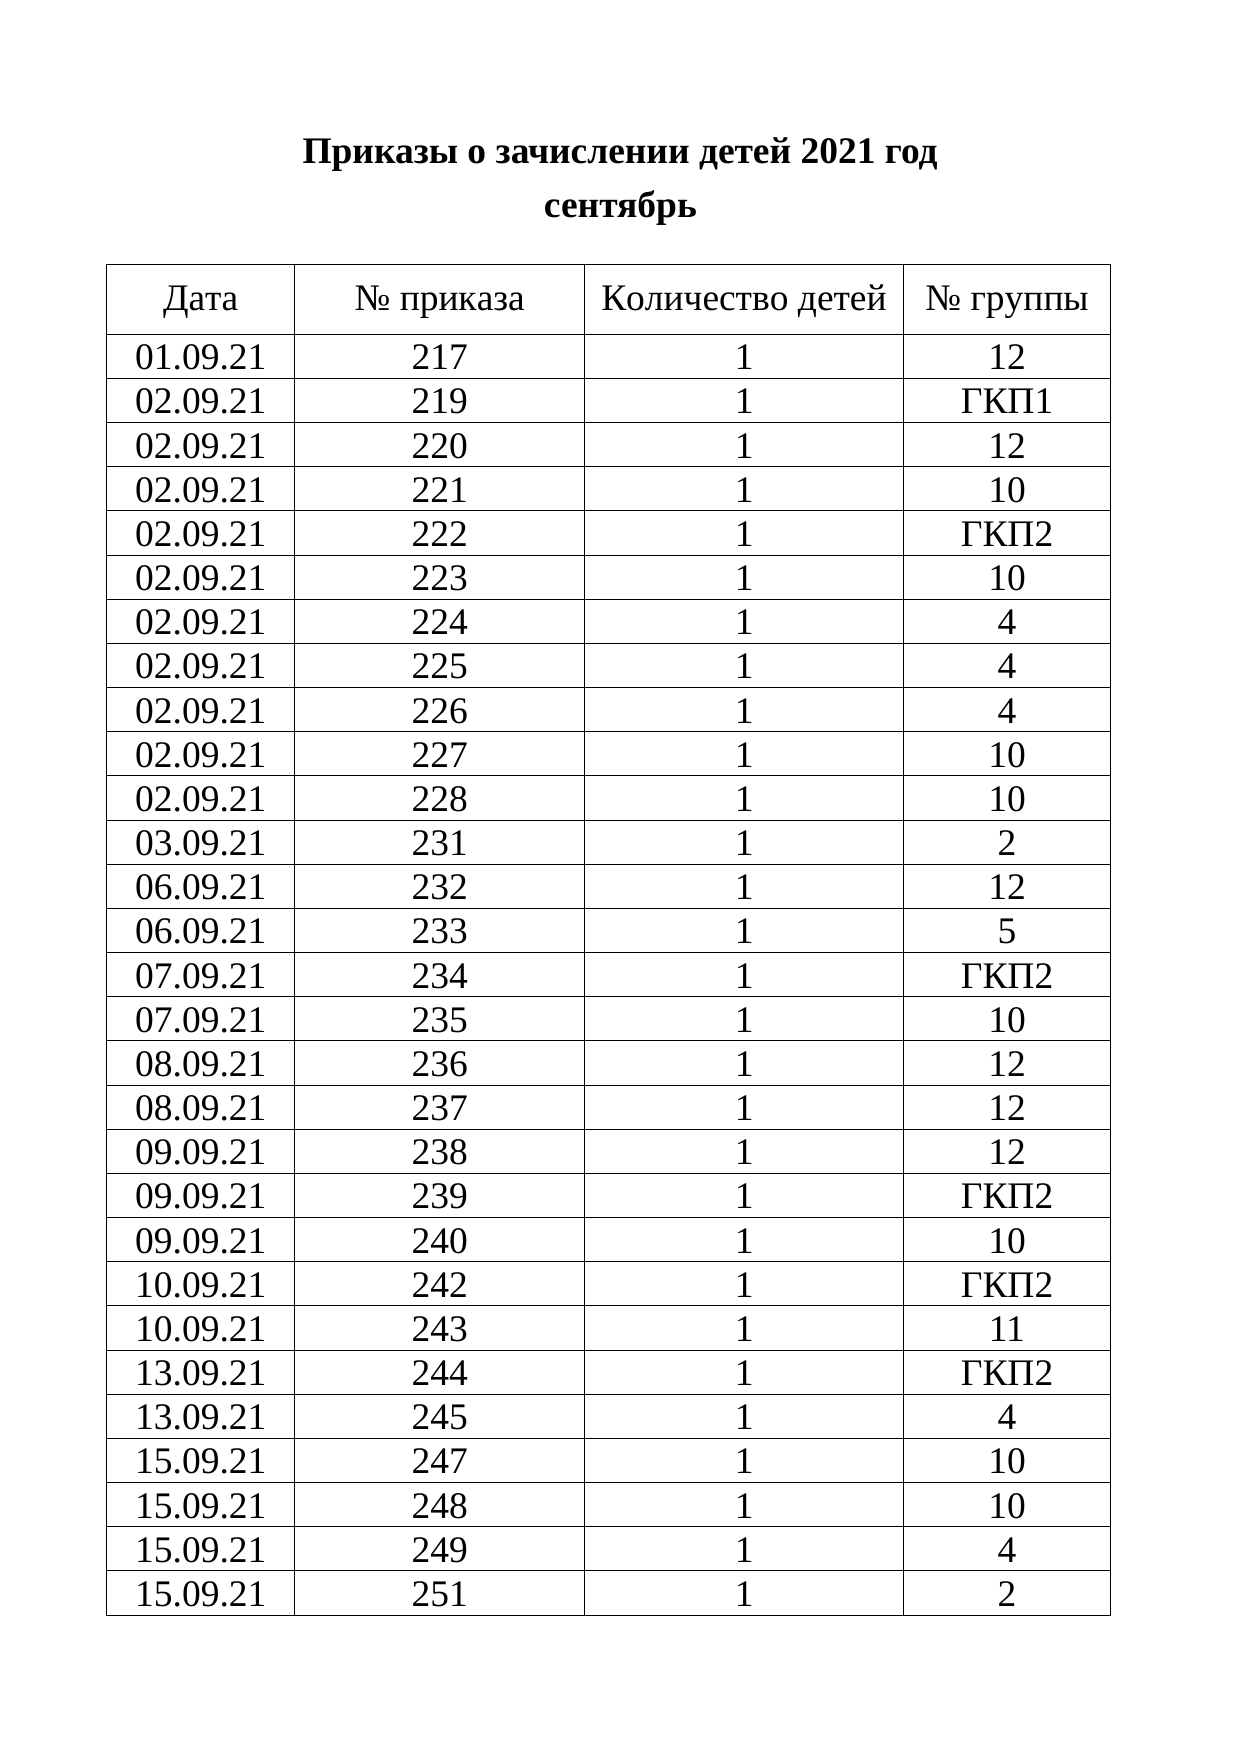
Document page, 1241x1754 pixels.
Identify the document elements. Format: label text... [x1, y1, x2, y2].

table_cell 235 [295, 997, 584, 1040]
table_cell 220 [295, 423, 584, 466]
table_cell 1 [585, 1351, 903, 1394]
table_cell 2 [904, 821, 1110, 864]
table_cell 10 [904, 556, 1110, 599]
table_cell 233 [295, 909, 584, 952]
table_cell 12 [904, 1086, 1110, 1129]
table_cell 02.09.21 [107, 732, 294, 775]
table_cell 15.09.21 [107, 1439, 294, 1482]
table_cell 1 [585, 865, 903, 908]
table_cell 237 [295, 1086, 584, 1129]
table_cell 1 [585, 600, 903, 643]
table_cell 12 [904, 423, 1110, 466]
table_cell 234 [295, 953, 584, 996]
table_cell 227 [295, 732, 584, 775]
table_cell 07.09.21 [107, 953, 294, 996]
table_cell 1 [585, 644, 903, 687]
table_cell 247 [295, 1439, 584, 1482]
table_cell 1 [585, 909, 903, 952]
table_cell 1 [585, 556, 903, 599]
table_cell 02.09.21 [107, 556, 294, 599]
table_cell 1 [585, 511, 903, 554]
table_cell 4 [904, 688, 1110, 731]
table_cell 10 [904, 1483, 1110, 1526]
table_cell 1 [585, 997, 903, 1040]
table_cell ГКП1 [904, 379, 1110, 422]
table_cell 1 [585, 776, 903, 819]
table_cell 15.09.21 [107, 1571, 294, 1614]
table_cell ГКП2 [904, 1262, 1110, 1305]
table_cell 02.09.21 [107, 688, 294, 731]
table_cell 239 [295, 1174, 584, 1217]
table_cell 12 [904, 335, 1110, 378]
table_cell 1 [585, 1041, 903, 1084]
table_cell 240 [295, 1218, 584, 1261]
table_cell 242 [295, 1262, 584, 1305]
table_cell 244 [295, 1351, 584, 1394]
table_header № приказа [295, 265, 584, 334]
table_cell 232 [295, 865, 584, 908]
table_cell 06.09.21 [107, 865, 294, 908]
table_cell 06.09.21 [107, 909, 294, 952]
table_cell 1 [585, 1483, 903, 1526]
table_cell 09.09.21 [107, 1130, 294, 1173]
table_cell 02.09.21 [107, 776, 294, 819]
table_cell 09.09.21 [107, 1174, 294, 1217]
table_cell 1 [585, 335, 903, 378]
table_cell 12 [904, 1041, 1110, 1084]
table_cell 08.09.21 [107, 1086, 294, 1129]
table_cell 1 [585, 1130, 903, 1173]
table_cell 5 [904, 909, 1110, 952]
table_cell 219 [295, 379, 584, 422]
table_cell 03.09.21 [107, 821, 294, 864]
table_cell 10.09.21 [107, 1262, 294, 1305]
table_cell 15.09.21 [107, 1527, 294, 1570]
table_cell 1 [585, 423, 903, 466]
table_cell 4 [904, 644, 1110, 687]
table_cell 13.09.21 [107, 1395, 294, 1438]
table_cell 07.09.21 [107, 997, 294, 1040]
table_cell 1 [585, 1439, 903, 1482]
table_cell 1 [585, 379, 903, 422]
table_cell 12 [904, 1130, 1110, 1173]
table_cell 1 [585, 1262, 903, 1305]
table_cell 10 [904, 1439, 1110, 1482]
table_cell 13.09.21 [107, 1351, 294, 1394]
table_cell 236 [295, 1041, 584, 1084]
table_cell 238 [295, 1130, 584, 1173]
table_cell 09.09.21 [107, 1218, 294, 1261]
table_cell 223 [295, 556, 584, 599]
table_cell 11 [904, 1306, 1110, 1349]
table_cell 248 [295, 1483, 584, 1526]
table_cell ГКП2 [904, 1351, 1110, 1394]
table_cell 15.09.21 [107, 1483, 294, 1526]
text сентябрь [118, 182, 1122, 225]
table_cell 1 [585, 732, 903, 775]
table_cell ГКП2 [904, 1174, 1110, 1217]
table_cell 231 [295, 821, 584, 864]
table_cell 10 [904, 997, 1110, 1040]
table_header № группы [904, 265, 1110, 334]
table_cell 245 [295, 1395, 584, 1438]
table_cell 225 [295, 644, 584, 687]
table_cell 4 [904, 600, 1110, 643]
table_cell 10 [904, 1218, 1110, 1261]
table_cell 4 [904, 1395, 1110, 1438]
table_header Количество детей [585, 265, 903, 334]
table_cell 08.09.21 [107, 1041, 294, 1084]
table_cell 1 [585, 688, 903, 731]
table_cell 02.09.21 [107, 600, 294, 643]
table_cell 10 [904, 732, 1110, 775]
table_cell 1 [585, 1218, 903, 1261]
table_cell 217 [295, 335, 584, 378]
table_cell 02.09.21 [107, 379, 294, 422]
table_cell 10.09.21 [107, 1306, 294, 1349]
table_cell 1 [585, 953, 903, 996]
table_cell 10 [904, 776, 1110, 819]
table_cell 228 [295, 776, 584, 819]
table_cell 01.09.21 [107, 335, 294, 378]
table_cell 251 [295, 1571, 584, 1614]
table_cell 02.09.21 [107, 423, 294, 466]
table_cell 1 [585, 821, 903, 864]
table_cell 1 [585, 1527, 903, 1570]
table_cell 12 [904, 865, 1110, 908]
table_cell 10 [904, 467, 1110, 510]
table_cell 02.09.21 [107, 644, 294, 687]
table_cell 1 [585, 1174, 903, 1217]
table_cell 2 [904, 1571, 1110, 1614]
table_cell 221 [295, 467, 584, 510]
table_cell 226 [295, 688, 584, 731]
table_cell 224 [295, 600, 584, 643]
table_cell 1 [585, 1571, 903, 1614]
table_cell ГКП2 [904, 511, 1110, 554]
table_cell 1 [585, 467, 903, 510]
table_header Дата [107, 265, 294, 334]
table_cell 02.09.21 [107, 467, 294, 510]
table_cell 02.09.21 [107, 511, 294, 554]
table_cell ГКП2 [904, 953, 1110, 996]
table_cell 249 [295, 1527, 584, 1570]
table_cell 1 [585, 1086, 903, 1129]
table_cell 4 [904, 1527, 1110, 1570]
table_cell 222 [295, 511, 584, 554]
text Приказы о зачислении детей 2021 год [118, 128, 1122, 172]
table_cell 1 [585, 1306, 903, 1349]
table_cell 243 [295, 1306, 584, 1349]
table_cell 1 [585, 1395, 903, 1438]
